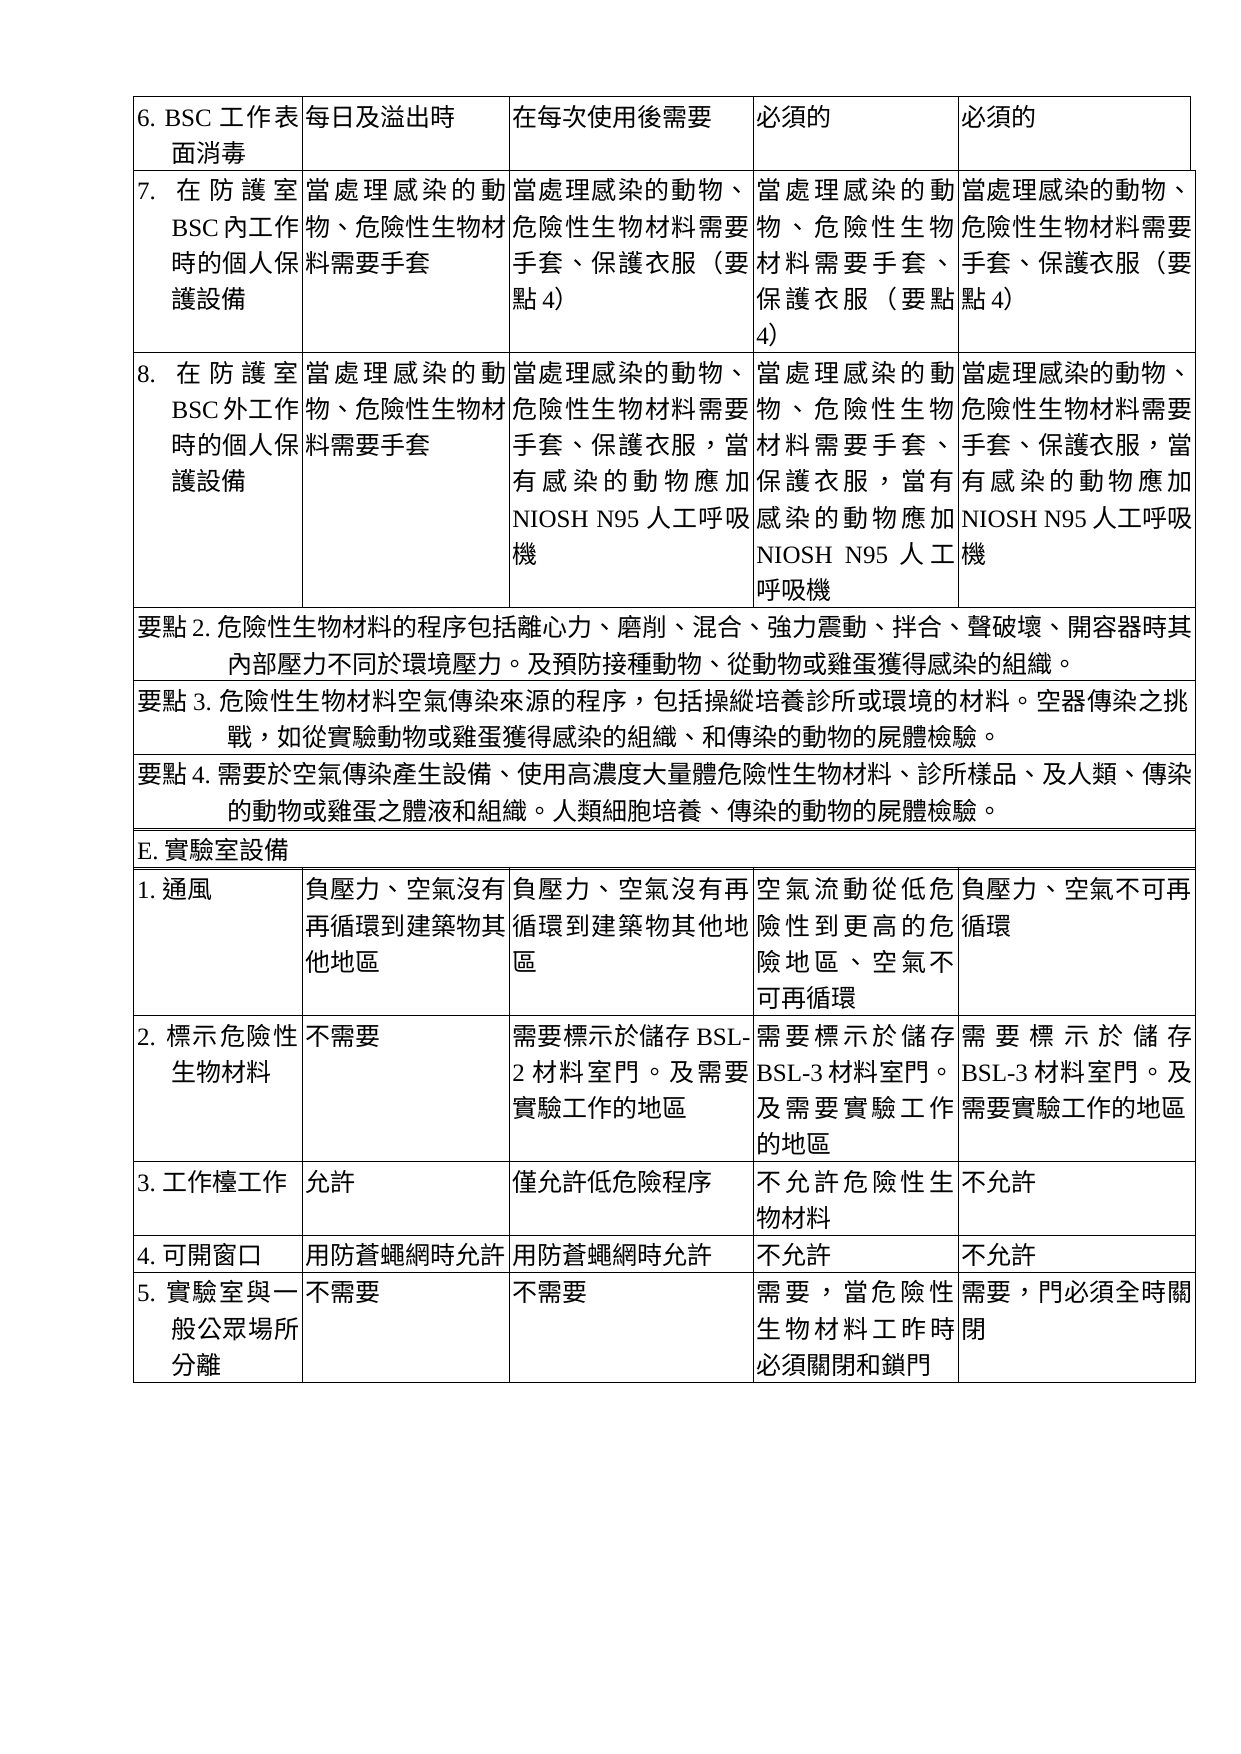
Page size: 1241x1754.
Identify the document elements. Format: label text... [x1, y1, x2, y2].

table_cell 允許 [303, 1162, 509, 1234]
table_cell 7. 在防護室BSC內工作時的個人保護設備 [134, 171, 302, 352]
table_cell 當處理感染的動物、危險性生物材料需要手套、保護衣服，當有感染的動物應加NIOSH N95人工呼吸機 [754, 353, 958, 607]
table_cell 不允許 [959, 1162, 1195, 1234]
table_cell 需要標示於儲存BSL-3材料室門。及需要實驗工作的地區 [754, 1016, 958, 1161]
table_cell 4. 可開窗口 [134, 1236, 302, 1272]
table_cell 不需要 [303, 1016, 509, 1161]
table_cell 8. 在防護室BSC外工作時的個人保護設備 [134, 353, 302, 607]
table_cell 需要標示於儲存BSL-2材料室門。及需要實驗工作的地區 [510, 1016, 753, 1161]
table_cell 不允許危險性生物材料 [754, 1162, 958, 1234]
table_cell 負壓力、空氣不可再循環 [959, 870, 1195, 1015]
table_cell 當處理感染的動物、危險性生物材料需要手套、保護衣服，當有感染的動物應加NIOSH N95人工呼吸機 [959, 353, 1195, 607]
table_cell 2. 標示危險性生物材料 [134, 1016, 302, 1161]
table_cell 當處理感染的動物、危險性生物材料需要手套 [303, 171, 509, 352]
table_cell 不需要 [303, 1273, 509, 1382]
table_cell 不需要 [510, 1273, 753, 1382]
table_cell 當處理感染的動物、危險性生物材料需要手套、保護衣服（要點4） [754, 171, 958, 352]
table_cell 當處理感染的動物、危險性生物材料需要手套、保護衣服（要點4） [959, 171, 1195, 352]
table_cell 6. BSC工作表面消毒 [134, 97, 302, 170]
table_cell 不允許 [959, 1236, 1195, 1272]
table_cell 在每次使用後需要 [510, 97, 753, 170]
table_cell E. 實驗室設備 [134, 831, 1195, 867]
table_cell 要點4. 需要於空氣傳染產生設備、使用高濃度大量體危險性生物材料、診所樣品、及人類、傳染的動物或雞蛋之體液和組織。人類細胞培養、傳染的動物的屍體檢驗。 [134, 755, 1195, 827]
table_cell 空氣流動從低危險性到更高的危險地區、空氣不可再循環 [754, 870, 958, 1015]
table_cell 不允許 [754, 1236, 958, 1272]
table_cell 3. 工作檯工作 [134, 1162, 302, 1234]
table_cell 1. 通風 [134, 870, 302, 1015]
table_cell 5. 實驗室與一般公眾場所分離 [134, 1273, 302, 1382]
table_cell 必須的 [754, 97, 958, 170]
table_cell 必須的 [959, 97, 1190, 170]
table_cell 用防蒼蠅網時允許 [303, 1236, 509, 1272]
table_cell 需要，當危險性生物材料工昨時必須關閉和鎖門 [754, 1273, 958, 1382]
table_cell 要點3. 危險性生物材料空氣傳染來源的程序，包括操縱培養診所或環境的材料。空器傳染之挑戰，如從實驗動物或雞蛋獲得感染的組織、和傳染的動物的屍體檢驗。 [134, 681, 1195, 754]
table_cell 僅允許低危險程序 [510, 1162, 753, 1234]
table_cell 負壓力、空氣沒有再循環到建築物其他地區 [303, 870, 509, 1015]
table_cell 需要，門必須全時關閉 [959, 1273, 1195, 1382]
table_cell 當處理感染的動物、危險性生物材料需要手套 [303, 353, 509, 607]
table_cell [1191, 96, 1195, 170]
table_cell 當處理感染的動物、危險性生物材料需要手套、保護衣服（要點4） [510, 171, 753, 352]
table_cell 每日及溢出時 [303, 97, 509, 170]
table_cell 要點2. 危險性生物材料的程序包括離心力、磨削、混合、強力震動、拌合、聲破壞、開容器時其內部壓力不同於環境壓力。及預防接種動物、從動物或雞蛋獲得感染的組織。 [134, 608, 1195, 680]
table_cell 需要標示於儲存BSL-3材料室門。及需要實驗工作的地區 [959, 1016, 1195, 1161]
table_cell 負壓力、空氣沒有再循環到建築物其他地區 [510, 870, 753, 1015]
table_cell 當處理感染的動物、危險性生物材料需要手套、保護衣服，當有感染的動物應加NIOSH N95人工呼吸機 [510, 353, 753, 607]
table_cell 用防蒼蠅網時允許 [510, 1236, 753, 1272]
